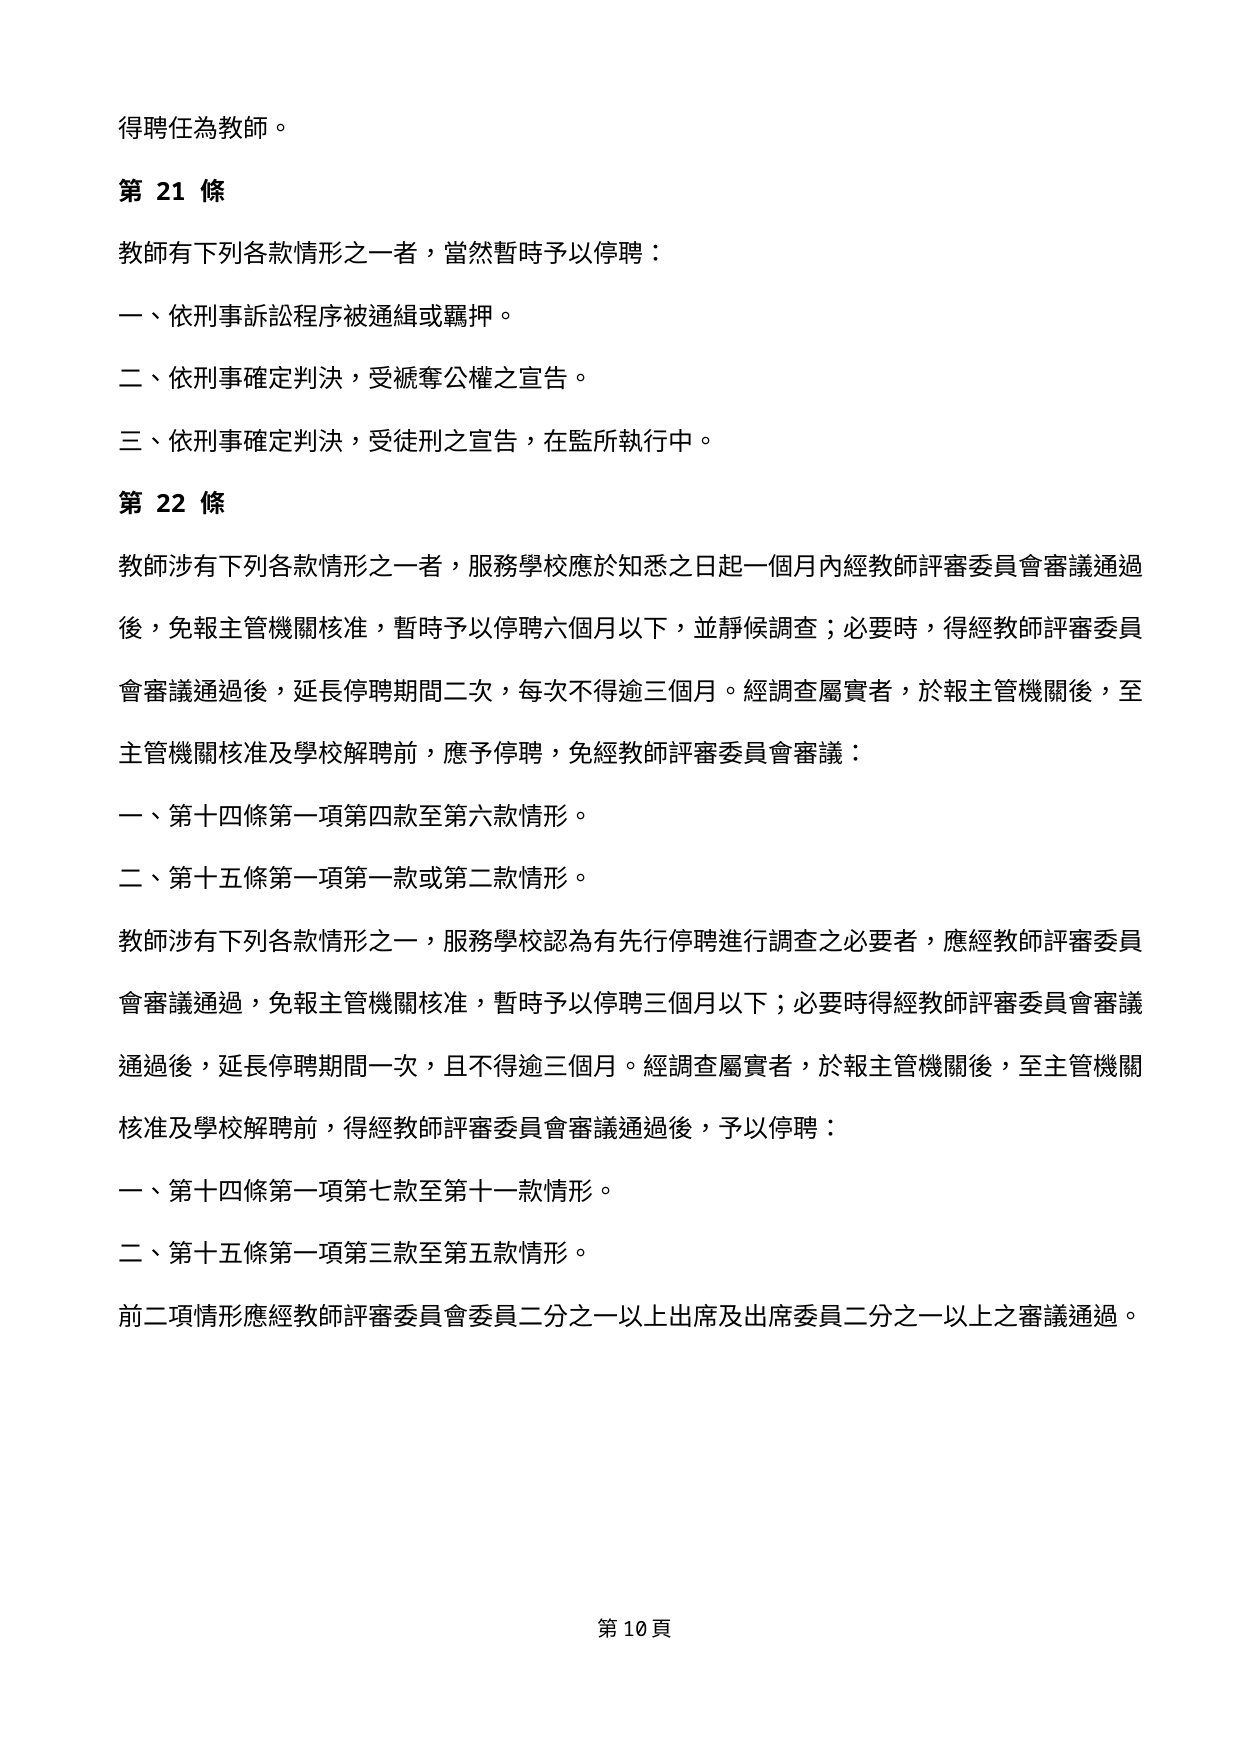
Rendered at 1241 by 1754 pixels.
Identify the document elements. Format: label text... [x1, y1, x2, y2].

text 一、依刑事訴訟程序被通緝或羈押。 [118, 273, 1152, 335]
text 教師涉有下列各款情形之一，服務學校認為有先行停聘進行調查之必要者，應經教師評審委員會審議通過，免報主管機關核准，暫時予以停聘三個月以下；必要時得經教師評審委員會審議通過後，延長停聘期間一次，且不得逾三個月。經調查屬實者，於報主管機關後，至主管機關核准及學校解聘前，得經教師評審委員會審議通過後，予以停聘： [118, 898, 1152, 1148]
text 二、第十五條第一項第一款或第二款情形。 [118, 835, 1152, 898]
text 教師涉有下列各款情形之一者，服務學校應於知悉之日起一個月內經教師評審委員會審議通過後，免報主管機關核准，暫時予以停聘六個月以下，並靜候調查；必要時，得經教師評審委員會審議通過後，延長停聘期間二次，每次不得逾三個月。經調查屬實者，於報主管機關後，至主管機關核准及學校解聘前，應予停聘，免經教師評審委員會審議： [118, 523, 1152, 773]
text 教師有下列各款情形之一者，當然暫時予以停聘： [118, 210, 1152, 273]
text 三、依刑事確定判決，受徒刑之宣告，在監所執行中。 [118, 398, 1152, 460]
text 二、依刑事確定判決，受褫奪公權之宣告。 [118, 335, 1152, 398]
text 前二項情形應經教師評審委員會委員二分之一以上出席及出席委員二分之一以上之審議通過。 [118, 1273, 1152, 1335]
text 一、第十四條第一項第四款至第六款情形。 [118, 773, 1152, 835]
text 二、第十五條第一項第三款至第五款情形。 [118, 1210, 1152, 1273]
text 第 21 條 [118, 148, 1152, 210]
text 本法中華民國一百零二年六月二十七日修正之條文施行前，因行為不檢有損師道，經有關機關查證屬實而解聘或不續聘之教師，除屬性侵害行為；性騷擾、性霸凌行為、行為違反相關法令且情節重大；體罰或霸凌學生造成其身心嚴重侵害者外，於解聘或不續聘生效日起算逾四年者，得聘任為教師。 [118, 85, 1152, 148]
text 第 22 條 [118, 460, 1152, 523]
text 一、第十四條第一項第七款至第十一款情形。 [118, 1148, 1152, 1210]
